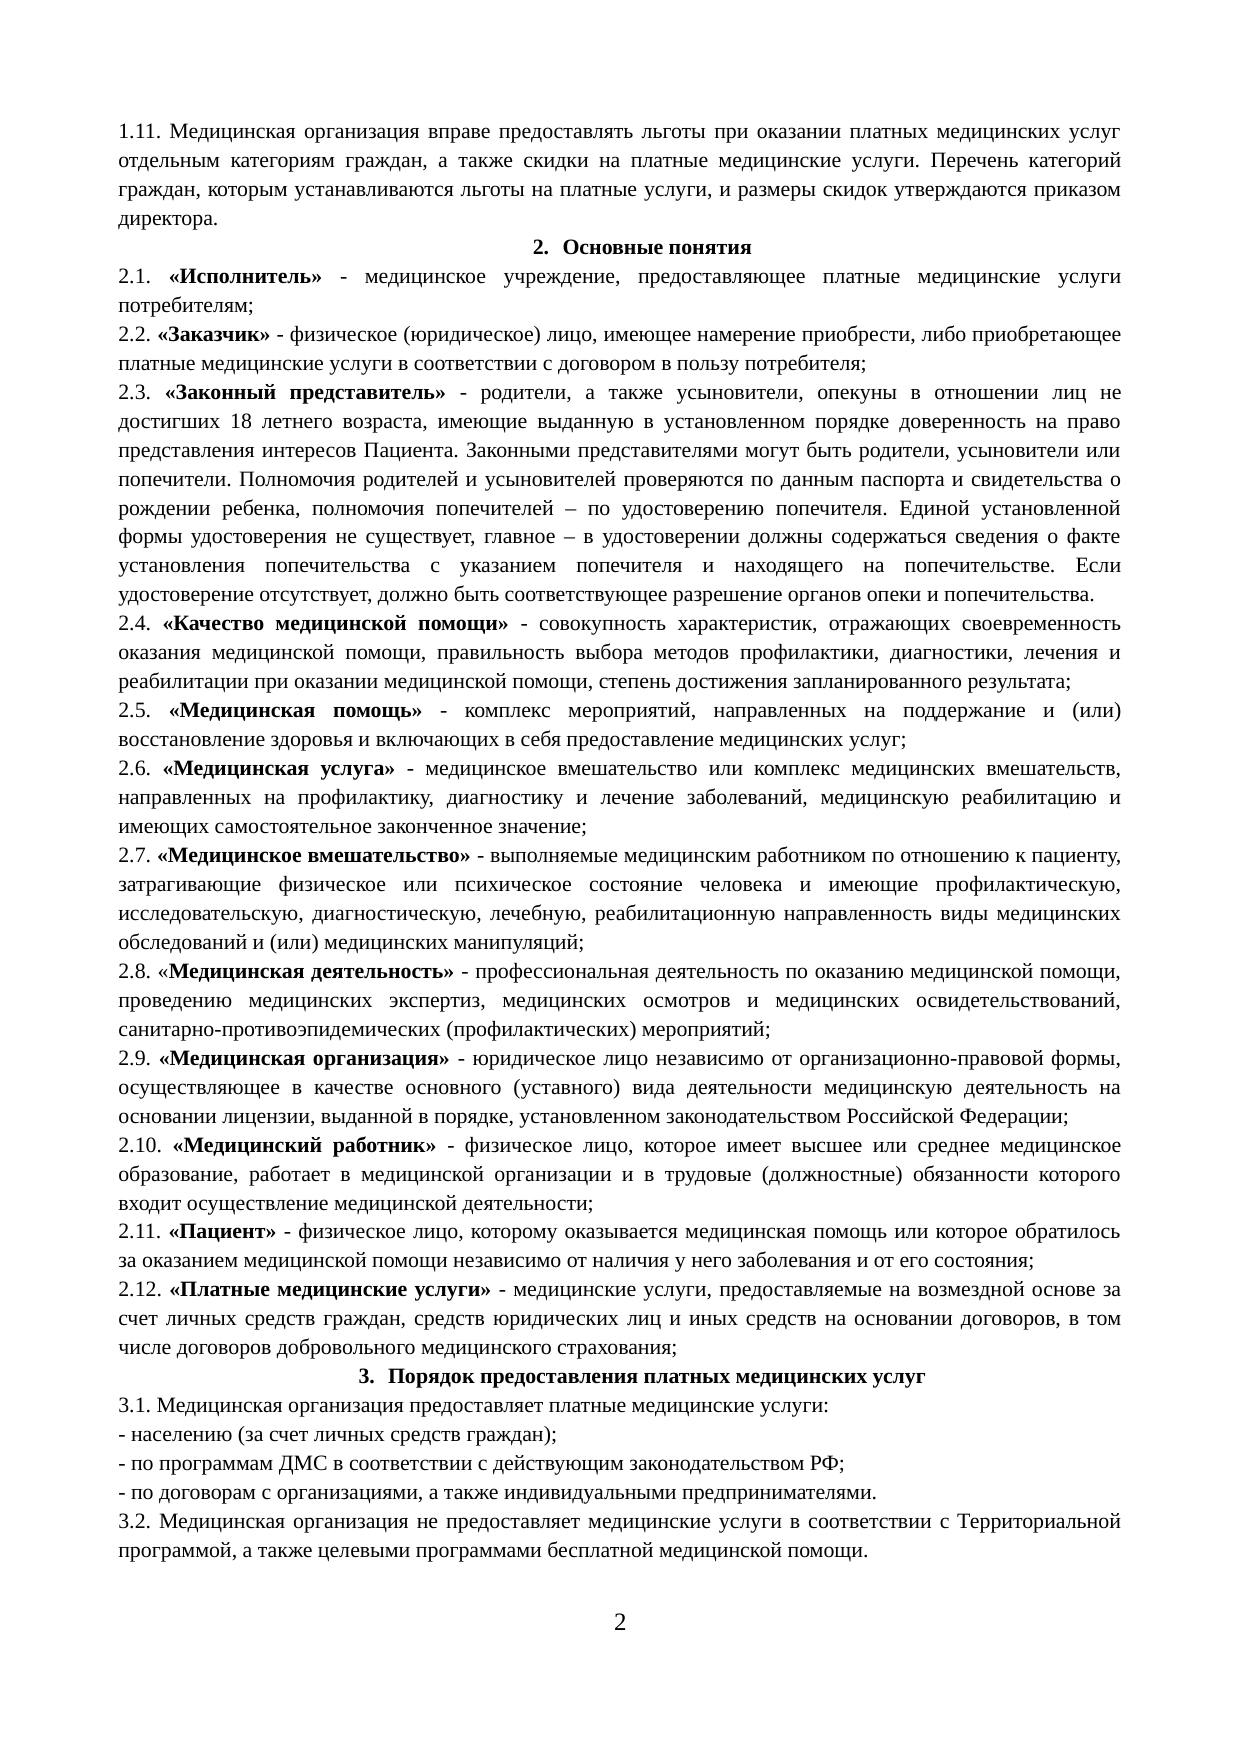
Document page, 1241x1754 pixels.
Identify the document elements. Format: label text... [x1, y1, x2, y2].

text - по программам ДМС в соответствии с действующим законодательством РФ; [118, 1450, 1122, 1475]
text 2.8. «Медицинская деятельность» - профессиональная деятельность по оказанию медицинской помощи, проведению медицинских экспертиз, медицинских осмотров и медицинских освидетельствований, санитарно-противоэпидемических (профилактических) мероприятий; [118, 958, 1122, 1041]
list Основные понятия [162, 234, 1122, 259]
text 2.3. «Законный представитель» - родители, а также усыновители, опекуны в отношении лиц не достигших 18 летнего возраста, имеющие выданную в установленном порядке доверенность на право представления интересов Пациента. Законными представителями могут быть родители, усыновители или попечители. Полномочия родителей и усыновителей проверяются по данным паспорта и свидетельства о рождении ребенка, полномочия попечителей – по удостоверению попечителя. Единой установленной формы удостоверения не существует, главное – в удостоверении должны содержаться сведения о факте установления попечительства с указанием попечителя и находящего на попечительстве. Если удостоверение отсутствует, должно быть соответствующее разрешение органов опеки и попечительства. [118, 379, 1122, 607]
text 2.9. «Медицинская организация» - юридическое лицо независимо от организационно-правовой формы, осуществляющее в качестве основного (уставного) вида деятельности медицинскую деятельность на основании лицензии, выданной в порядке, установленном законодательством Российской Федерации; [118, 1045, 1122, 1128]
text 2.1. «Исполнитель» - медицинское учреждение, предоставляющее платные медицинские услуги потребителям; [118, 263, 1122, 317]
text 1.11. Медицинская организация вправе предоставлять льготы при оказании платных медицинских услуг отдельным категориям граждан, а также скидки на платные медицинские услуги. Перечень категорий граждан, которым устанавливаются льготы на платные услуги, и размеры скидок утверждаются приказом директора. [118, 118, 1122, 230]
text 2.10. «Медицинский работник» - физическое лицо, которое имеет высшее или среднее медицинское образование, работает в медицинской организации и в трудовые (должностные) обязанности которого входит осуществление медицинской деятельности; [118, 1132, 1122, 1215]
text 2.6. «Медицинская услуга» - медицинское вмешательство или комплекс медицинских вмешательств, направленных на профилактику, диагностику и лечение заболеваний, медицинскую реабилитацию и имеющих самостоятельное законченное значение; [118, 755, 1122, 838]
text - населению (за счет личных средств граждан); [118, 1421, 1122, 1446]
text 2.12. «Платные медицинские услуги» - медицинские услуги, предоставляемые на возмездной основе за счет личных средств граждан, средств юридических лиц и иных средств на основании договоров, в том числе договоров добровольного медицинского страхования; [118, 1276, 1122, 1359]
text 2.7. «Медицинское вмешательство» - выполняемые медицинским работником по отношению к пациенту, затрагивающие физическое или психическое состояние человека и имеющие профилактическую, исследовательскую, диагностическую, лечебную, реабилитационную направленность виды медицинских обследований и (или) медицинских манипуляций; [118, 842, 1122, 954]
text 3.1. Медицинская организация предоставляет платные медицинские услуги: [118, 1392, 1122, 1417]
list Порядок предоставления платных медицинских услуг [162, 1363, 1122, 1388]
text - по договорам с организациями, а также индивидуальными предпринимателями. [118, 1479, 1122, 1504]
text 2.11. «Пациент» - физическое лицо, которому оказывается медицинская помощь или которое обратилось за оказанием медицинской помощи независимо от наличия у него заболевания и от его состояния; [118, 1218, 1122, 1273]
text 2.4. «Качество медицинской помощи» - совокупность характеристик, отражающих своевременность оказания медицинской помощи, правильность выбора методов профилактики, диагностики, лечения и реабилитации при оказании медицинской помощи, степень достижения запланированного результата; [118, 610, 1122, 693]
text 2.2. «Заказчик» - физическое (юридическое) лицо, имеющее намерение приобрести, либо приобретающее платные медицинские услуги в соответствии с договором в пользу потребителя; [118, 321, 1122, 375]
text 2.5. «Медицинская помощь» - комплекс мероприятий, направленных на поддержание и (или) восстановление здоровья и включающих в себя предоставление медицинских услуг; [118, 697, 1122, 751]
text 3.2. Медицинская организация не предоставляет медицинские услуги в соответствии с Территориальной программой, а также целевыми программами бесплатной медицинской помощи. [118, 1508, 1122, 1562]
